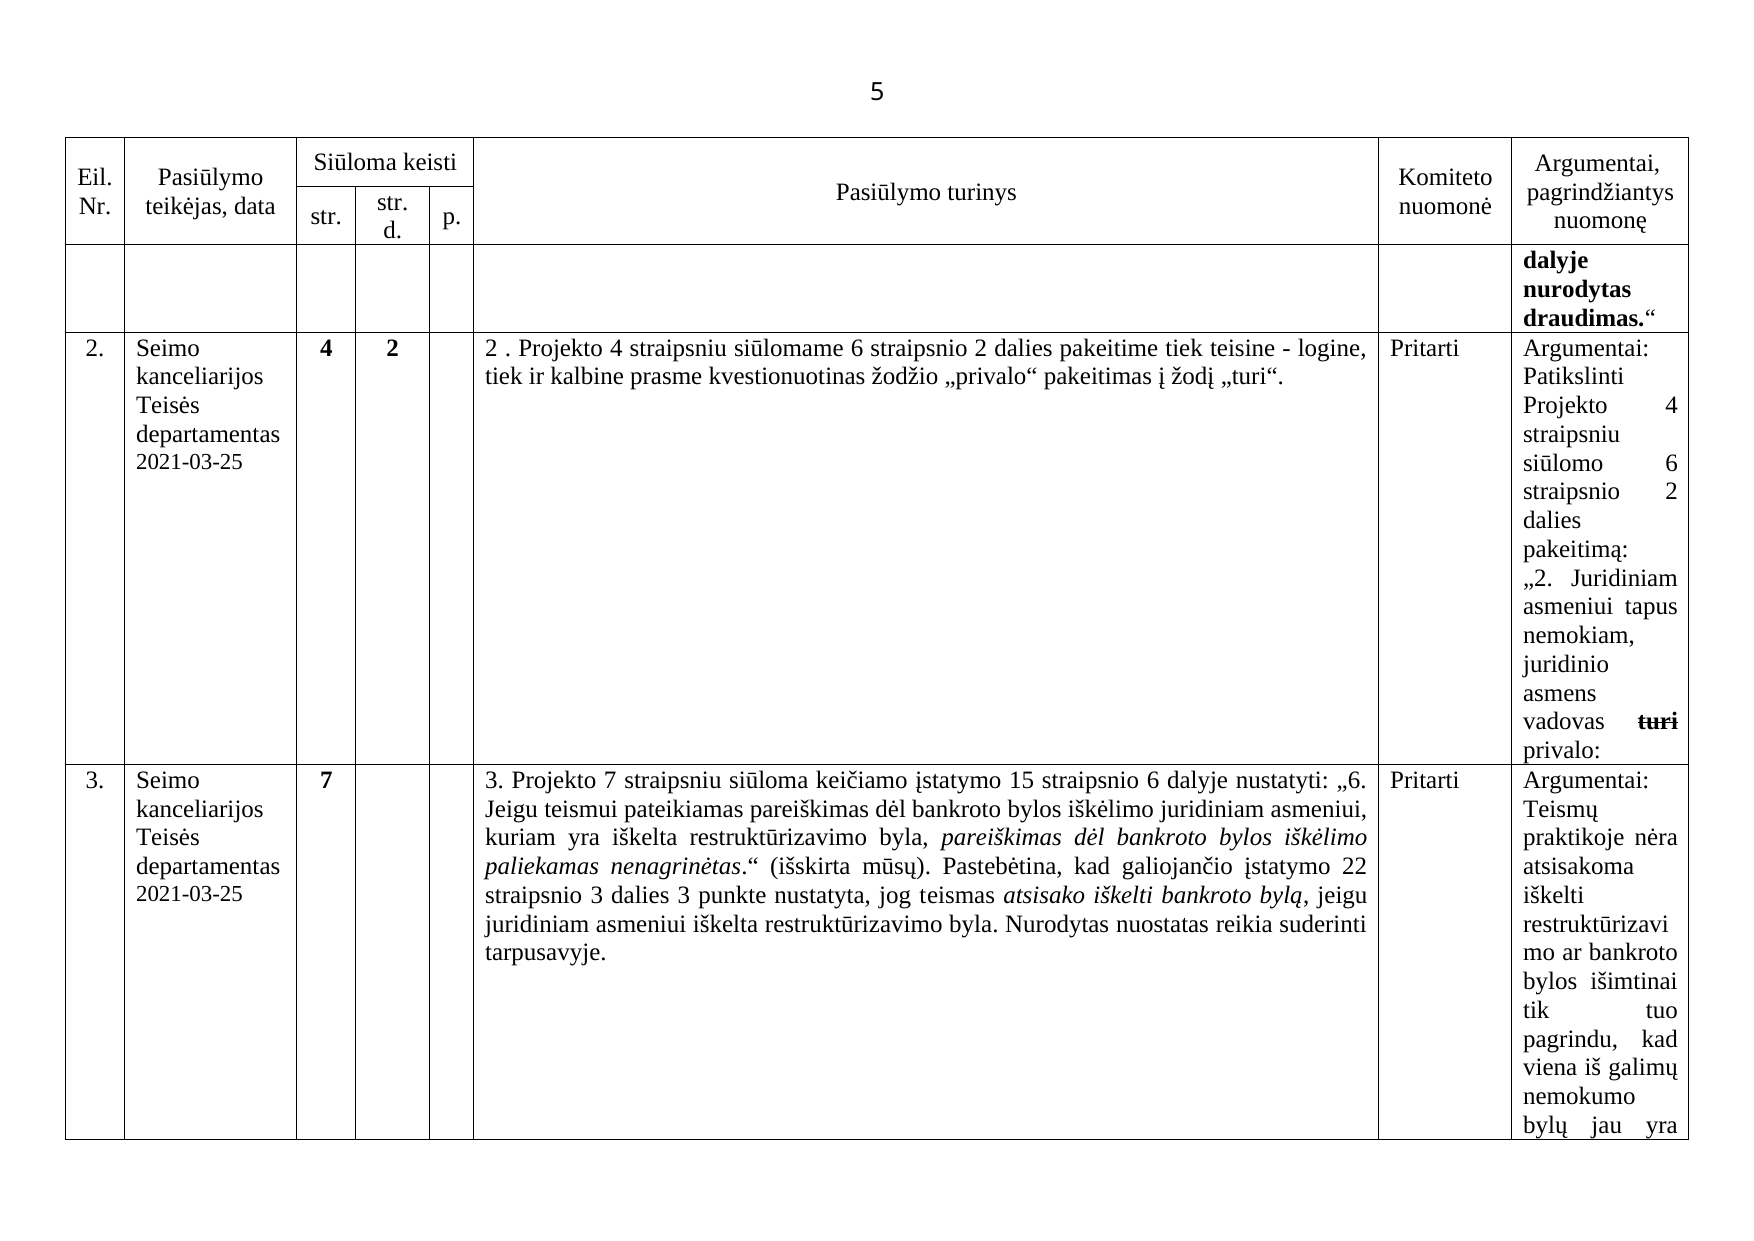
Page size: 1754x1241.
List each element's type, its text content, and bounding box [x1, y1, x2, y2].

table_cell 4 [297, 333, 355, 764]
table_cell Argumentai: Patikslinti Projekto 4 straipsniu siūlomo 6 straipsnio 2 dalies pakeitimą: „2. Juridiniam asmeniui tapus nemokiam, juridinio asmens vadovas turi privalo: [1512, 333, 1688, 764]
table_cell [1379, 245, 1511, 332]
table_cell str. [297, 187, 355, 244]
table_cell [430, 765, 473, 1139]
table_cell Pritarti [1379, 333, 1511, 764]
table_cell p. [430, 187, 473, 244]
table_header Komiteto nuomonė [1379, 138, 1511, 244]
table_cell Seimo kanceliarijos Teisės departamentas 2021-03-25 [125, 765, 296, 1139]
table_cell Pritarti [1379, 765, 1511, 1139]
table_cell 2. [66, 333, 124, 764]
table_cell 3. [66, 765, 124, 1139]
table_cell dalyje nurodytas draudimas.“ [1512, 245, 1688, 332]
table_header Pasiūlymo teikėjas, data [125, 138, 296, 244]
table_header Pasiūlymo turinys [474, 138, 1378, 244]
table_cell [125, 245, 296, 332]
table_cell [474, 245, 1378, 332]
table_cell [66, 245, 124, 332]
table_cell [430, 333, 473, 764]
table_cell Seimo kanceliarijos Teisės departamentas 2021-03-25 [125, 333, 296, 764]
table_header Argumentai, pagrindžiantys nuomonę [1512, 138, 1688, 244]
table_cell 7 [297, 765, 355, 1139]
table_cell str. d. [356, 187, 429, 244]
table_header Eil. Nr. [66, 138, 124, 244]
table_header Siūloma keisti [297, 138, 473, 186]
table_cell [430, 245, 473, 332]
table_cell [356, 765, 429, 1139]
table_cell [297, 245, 355, 332]
table_cell 2 [356, 333, 429, 764]
table_cell 3. Projekto 7 straipsniu siūloma keičiamo įstatymo 15 straipsnio 6 dalyje nustatyti: „6. Jeigu teismui pateikiamas pareiškimas dėl bankroto bylos iškėlimo juridiniam asmeniui, kuriam yra iškelta restruktūrizavimo byla, pareiškimas dėl bankroto bylos iškėlimo paliekamas nenagrinėtas.“ (išskirta mūsų). Pastebėtina, kad galiojančio įstatymo 22 straipsnio 3 dalies 3 punkte nustatyta, jog teismas atsisako iškelti bankroto bylą, jeigu juridiniam asmeniui iškelta restruktūrizavimo byla. Nurodytas nuostatas reikia suderinti tarpusavyje. [474, 765, 1378, 1139]
table_cell Argumentai: Teismų praktikoje nėra atsisakoma iškelti restruktūrizavimo ar bankroto bylos išimtinai tik tuo pagrindu, kad viena iš galimų nemokumo bylų jau yra [1512, 765, 1688, 1139]
table_cell 2 . Projekto 4 straipsniu siūlomame 6 straipsnio 2 dalies pakeitime tiek teisine - logine, tiek ir kalbine prasme kvestionuotinas žodžio „privalo“ pakeitimas į žodį „turi“. [474, 333, 1378, 764]
table_cell [356, 245, 429, 332]
